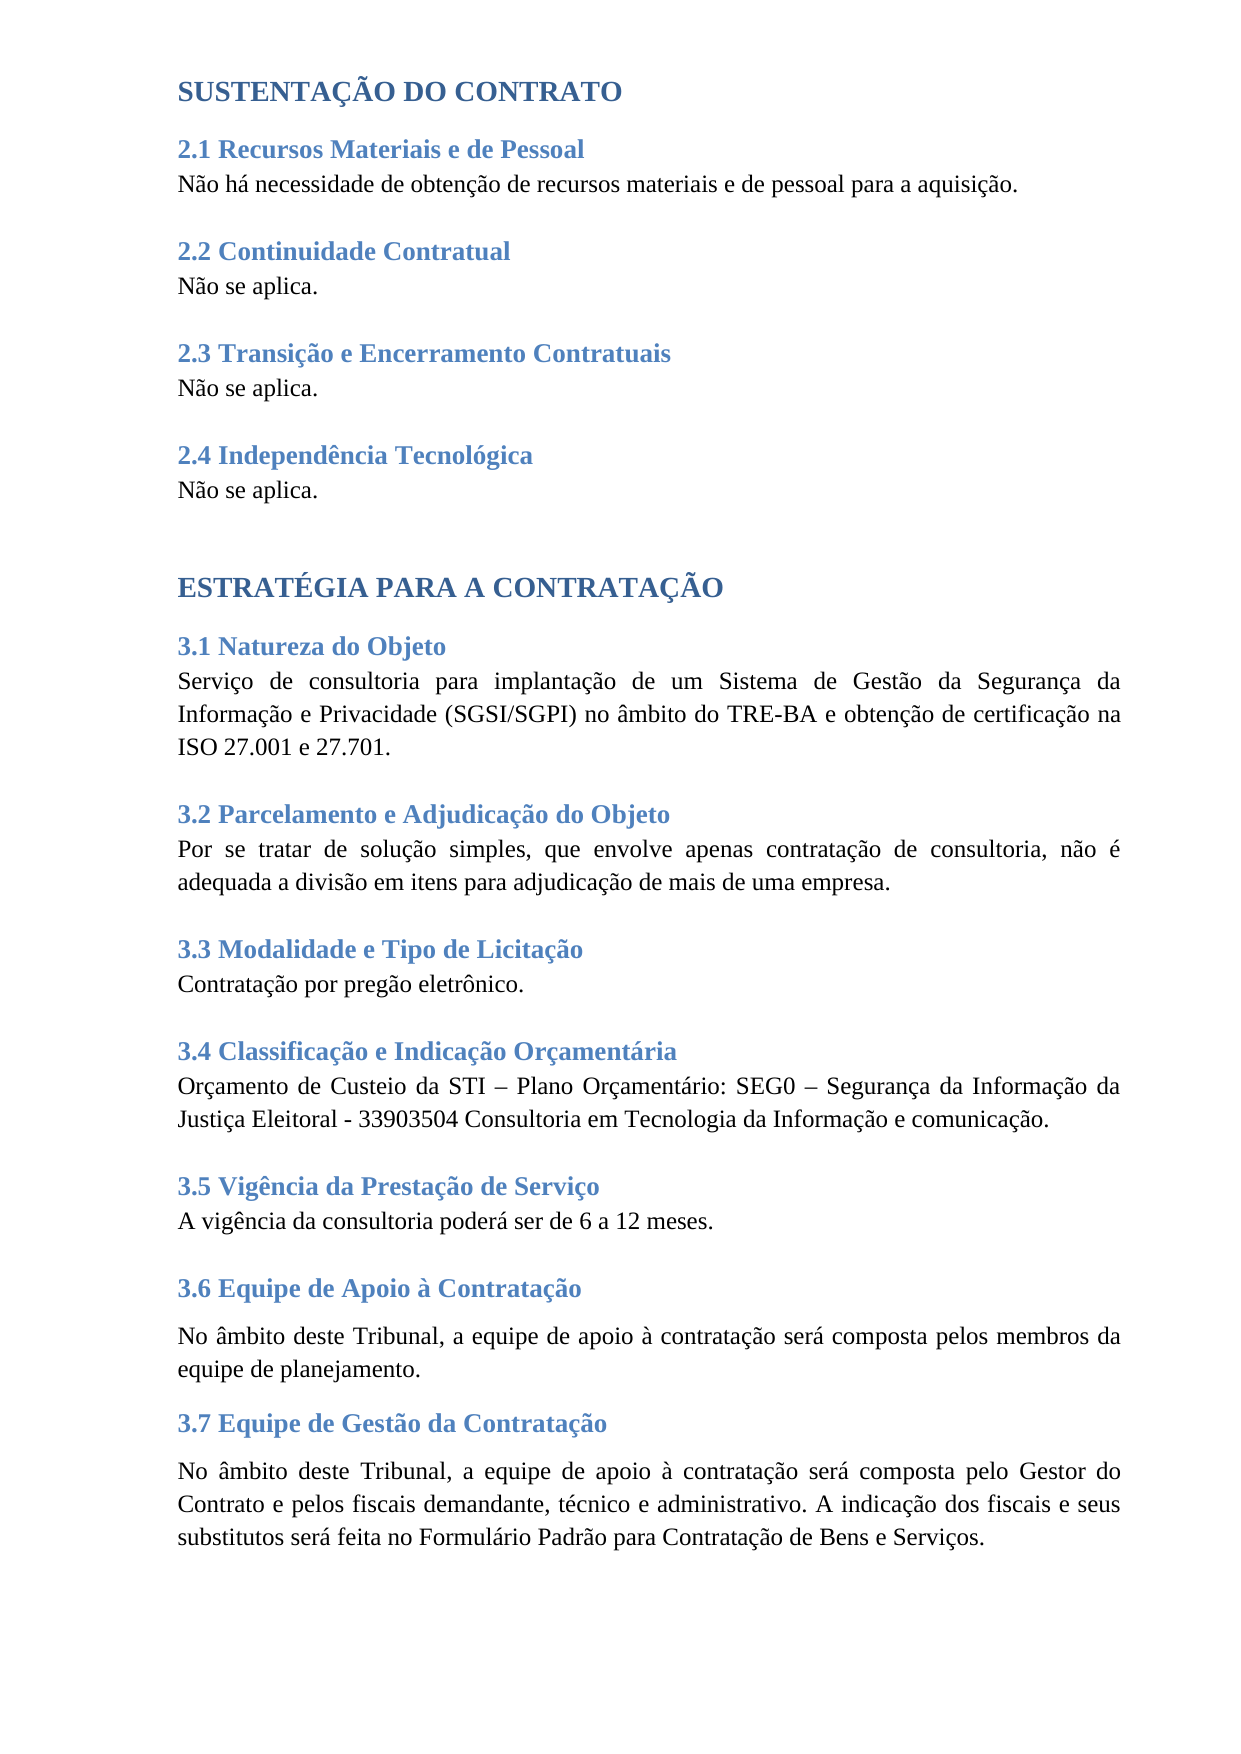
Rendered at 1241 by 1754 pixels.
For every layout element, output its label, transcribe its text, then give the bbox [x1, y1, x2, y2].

subtitle 3.2 Parcelamento e Adjudicação do Objeto [177, 798, 1122, 829]
subtitle 2.3 Transição e Encerramento Contratuais [177, 337, 1122, 368]
subtitle ESTRATÉGIA PARA A CONTRATAÇÃO [177, 571, 1122, 604]
text Contratação por pregão eletrônico. [177, 969, 1122, 998]
subtitle 3.3 Modalidade e Tipo de Licitação [177, 933, 1122, 964]
subtitle 3.6 Equipe de Apoio à Contratação [177, 1272, 1122, 1304]
subtitle 2.1 Recursos Materiais e de Pessoal [177, 133, 1122, 164]
text No âmbito deste Tribunal, a equipe de apoio à contratação será composta pelos membros da equipe de planejamento. [177, 1321, 1122, 1382]
text Não há necessidade de obtenção de recursos materiais e de pessoal para a aquisição. [177, 169, 1122, 198]
text Serviço de consultoria para implantação de um Sistema de Gestão da Segurança da Informação e Privacidade (SGSI/SGPI) no âmbito do TRE-BA e obtenção de certificação na ISO 27.001 e 27.701. [177, 666, 1122, 761]
text A vigência da consultoria poderá ser de 6 a 12 meses. [177, 1206, 1122, 1235]
subtitle 3.5 Vigência da Prestação de Serviço [177, 1170, 1122, 1202]
subtitle 2.2 Continuidade Contratual [177, 235, 1122, 266]
text Orçamento de Custeio da STI – Plano Orçamentário: SEG0 – Segurança da Informação da Justiça Eleitoral - 33903504 Consultoria em Tecnologia da Informação e comunicação. [177, 1071, 1122, 1133]
subtitle 3.4 Classificação e Indicação Orçamentária [177, 1035, 1122, 1066]
subtitle 3.1 Natureza do Objeto [177, 630, 1122, 661]
text Não se aplica. [177, 271, 1122, 300]
text Por se tratar de solução simples, que envolve apenas contratação de consultoria, não é adequada a divisão em itens para adjudicação de mais de uma empresa. [177, 834, 1122, 896]
text Não se aplica. [177, 475, 1122, 504]
subtitle SUSTENTAÇÃO DO CONTRATO [177, 74, 1122, 107]
text Não se aplica. [177, 373, 1122, 402]
subtitle 3.7 Equipe de Gestão da Contratação [177, 1408, 1122, 1439]
text No âmbito deste Tribunal, a equipe de apoio à contratação será composta pelo Gestor do Contrato e pelos fiscais demandante, técnico e administrativo. A indicação dos fiscais e seus substitutos será feita no Formulário Padrão para Contratação de Bens e Serviços. [177, 1456, 1122, 1551]
subtitle 2.4 Independência Tecnológica [177, 439, 1122, 471]
